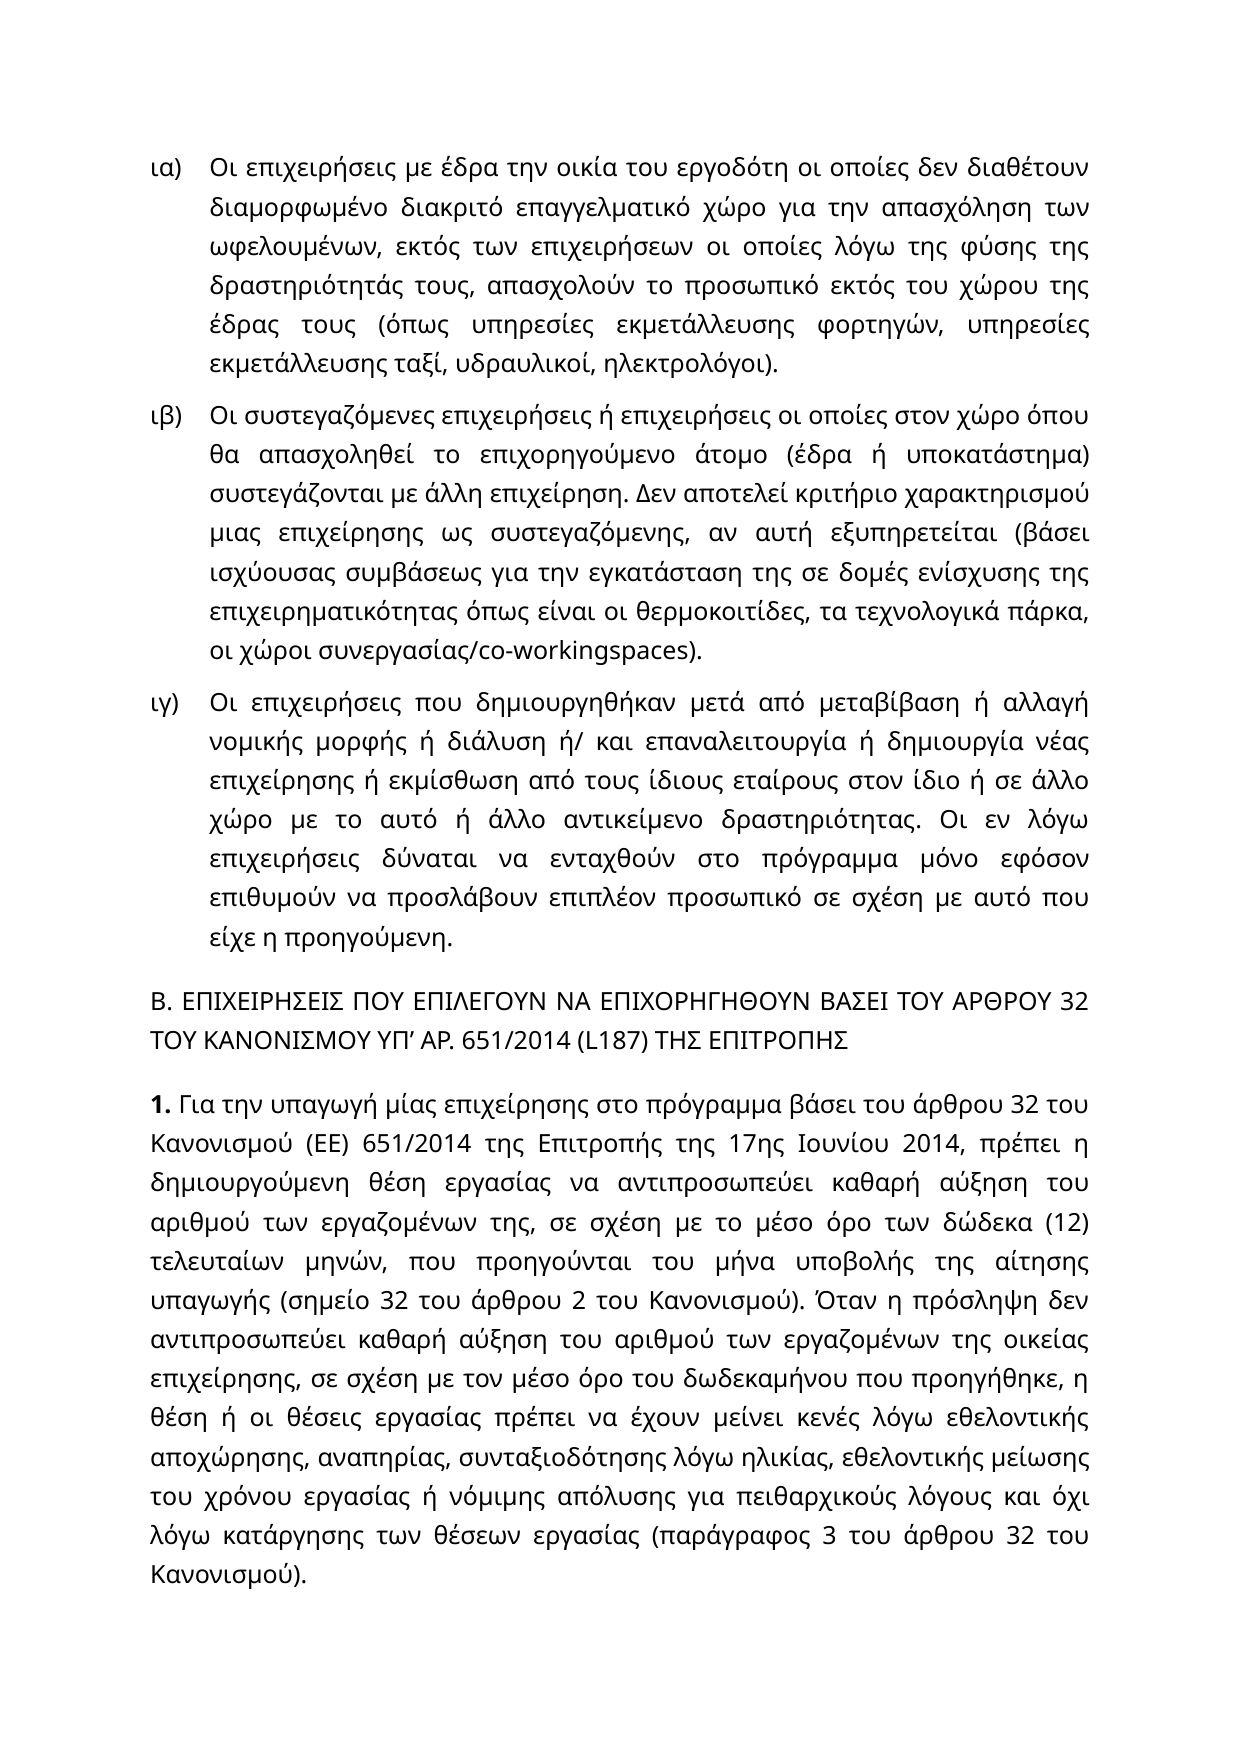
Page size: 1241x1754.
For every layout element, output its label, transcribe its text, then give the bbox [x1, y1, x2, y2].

text 1. Για την υπαγωγή μίας επιχείρησης στο πρόγραμμα βάσει του άρθρου 32 του Κανονισμού (ΕΕ) 651/2014 της Επιτροπής της 17ης Ιουνίου 2014, πρέπει η δημιουργούμενη θέση εργασίας να αντιπροσωπεύει καθαρή αύξηση του αριθμού των εργαζομένων της, σε σχέση με το μέσο όρο των δώδεκα (12) τελευταίων μηνών, που προηγούνται του μήνα υποβολής της αίτησης υπαγωγής (σημείο 32 του άρθρου 2 του Κανονισμού). Όταν η πρόσληψη δεν αντιπροσωπεύει καθαρή αύξηση του αριθμού των εργαζομένων της οικείας επιχείρησης, σε σχέση με τον μέσο όρο του δωδεκαμήνου που προηγήθηκε, η θέση ή οι θέσεις εργασίας πρέπει να έχουν μείνει κενές λόγω εθελοντικής αποχώρησης, αναπηρίας, συνταξιοδότησης λόγω ηλικίας, εθελοντικής μείωσης του χρόνου εργασίας ή νόμιμης απόλυσης για πειθαρχικούς λόγους και όχι λόγω κατάργησης των θέσεων εργασίας (παράγραφος 3 του άρθρου 32 του Κανονισμού). [150, 1087, 1090, 1591]
list ιγ) Οι επιχειρήσεις που δημιουργηθήκαν μετά από μεταβίβαση ή αλλαγή νομικής μορφής ή διάλυση ή/ και επαναλειτουργία ή δημιουργία νέας επιχείρησης ή εκμίσθωση από τους ίδιους εταίρους στον ίδιο ή σε άλλο χώρο με το αυτό ή άλλο αντικείμενο δραστηριότητας. Οι εν λόγω επιχειρήσεις δύναται να ενταχθούν στο πρόγραμμα μόνο εφόσον επιθυμούν να προσλάβουν επιπλέον προσωπικό σε σχέση με αυτό που είχε η προηγούμενη. [150, 684, 1090, 953]
list ια) Οι επιχειρήσεις με έδρα την οικία του εργοδότη οι οποίες δεν διαθέτουν διαμορφωμένο διακριτό επαγγελματικό χώρο για την απασχόληση των ωφελουμένων, εκτός των επιχειρήσεων οι οποίες λόγω της φύσης της δραστηριότητάς τους, απασχολούν το προσωπικό εκτός του χώρου της έδρας τους (όπως υπηρεσίες εκμετάλλευσης φορτηγών, υπηρεσίες εκμετάλλευσης ταξί, υδραυλικοί, ηλεκτρολόγοι). [150, 150, 1090, 380]
text Β. ΕΠΙΧΕΙΡΗΣΕΙΣ ΠΟΥ ΕΠΙΛΕΓΟΥΝ ΝΑ ΕΠΙΧΟΡΗΓΗΘΟΥΝ ΒΑΣΕΙ ΤΟΥ ΑΡΘΡΟΥ 32 ΤΟΥ ΚΑΝΟΝΙΣΜΟΥ ΥΠ’ ΑΡ. 651/2014 (L187) ΤΗΣ ΕΠΙΤΡΟΠΗΣ [150, 983, 1090, 1057]
list ιβ) Οι συστεγαζόμενες επιχειρήσεις ή επιχειρήσεις οι οποίες στον χώρο όπου θα απασχοληθεί το επιχορηγούμενο άτομο (έδρα ή υποκατάστημα) συστεγάζονται με άλλη επιχείρηση. Δεν αποτελεί κριτήριο χαρακτηρισμού μιας επιχείρησης ως συστεγαζόμενης, αν αυτή εξυπηρετείται (βάσει ισχύουσας συμβάσεως για την εγκατάσταση της σε δομές ενίσχυσης της επιχειρηματικότητας όπως είναι οι θερμοκοιτίδες, τα τεχνολογικά πάρκα, οι χώροι συνεργασίας/co-workingspaces). [150, 397, 1090, 667]
